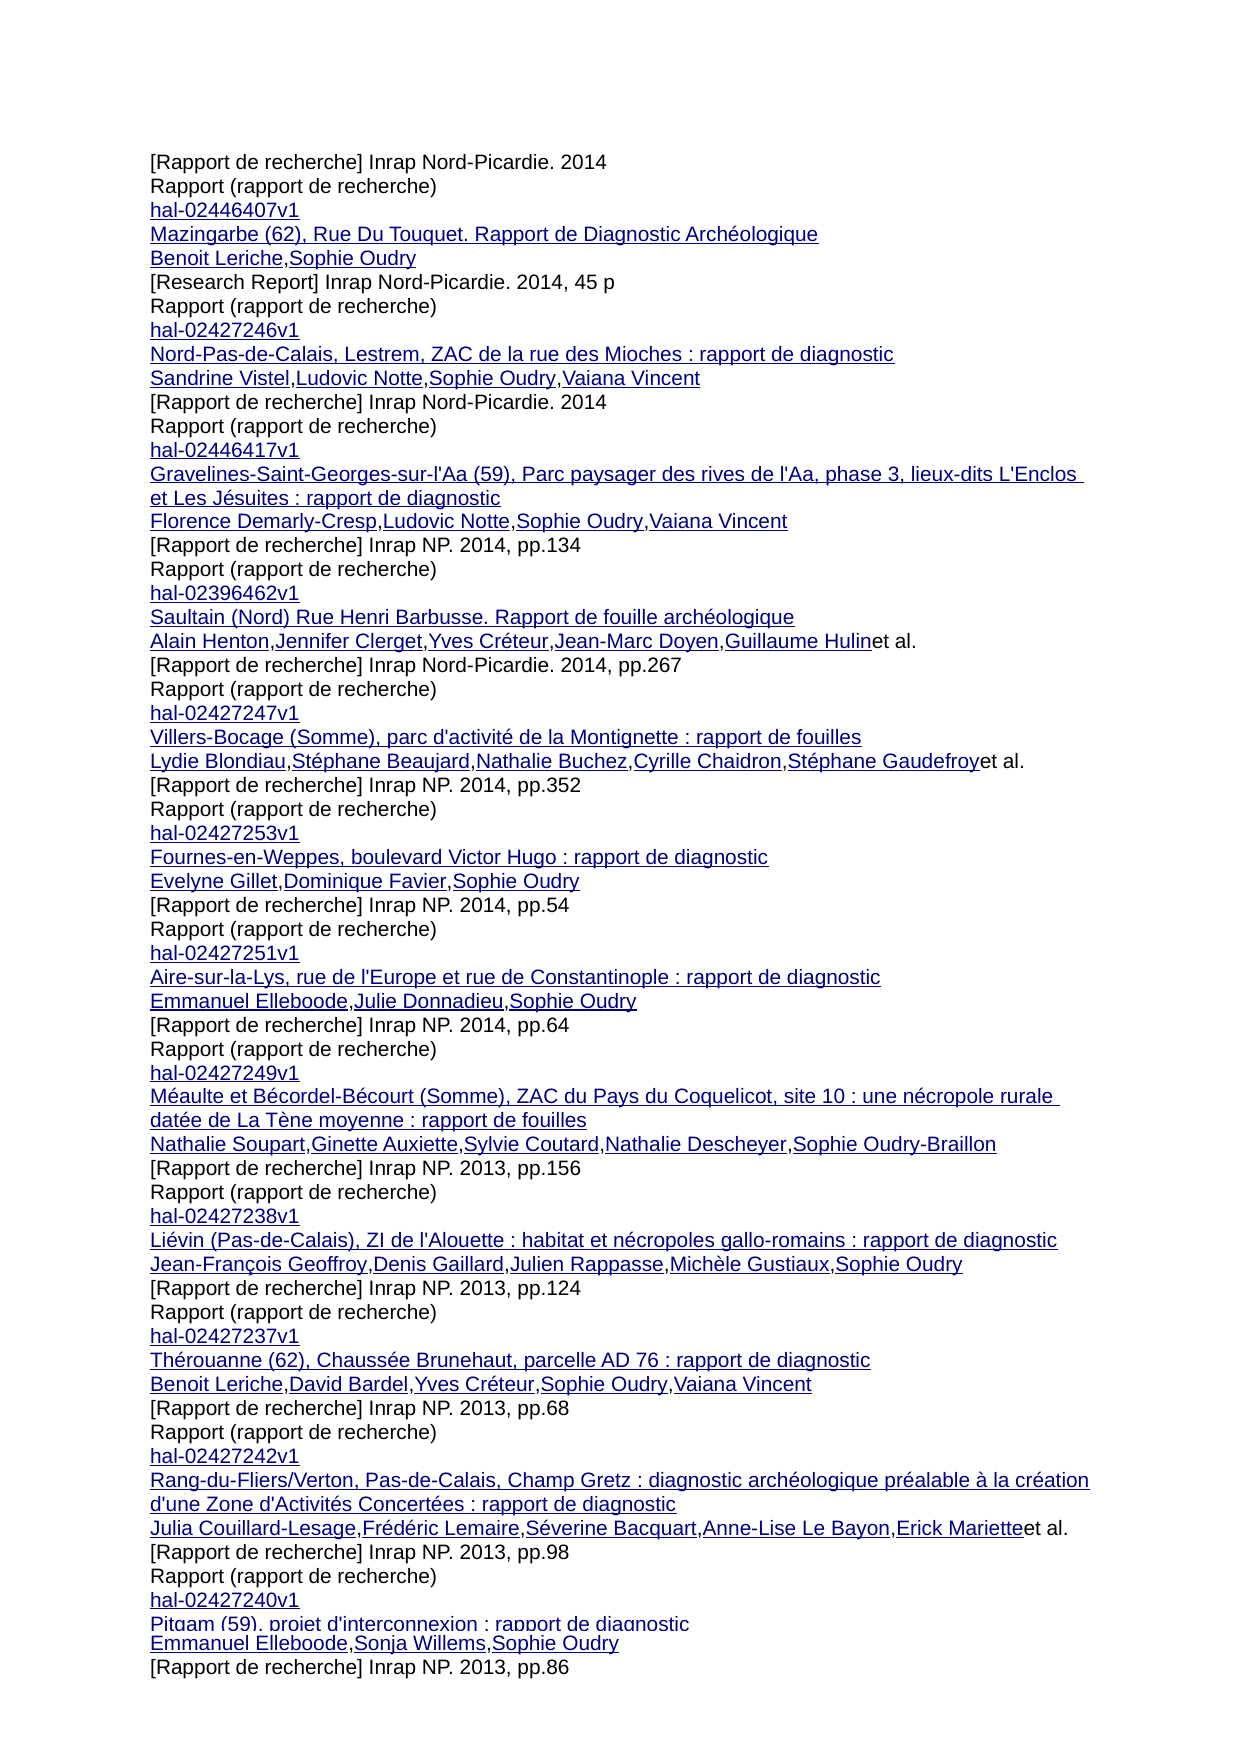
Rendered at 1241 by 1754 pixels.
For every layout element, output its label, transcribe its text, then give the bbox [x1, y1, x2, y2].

table_cell Thérouanne (62), Chaussée Brunehaut, parcelle AD 76 : rapport de diagnostic Benoit Leriche,David Bardel,Yves Créteur,Sophie Oudry,Vaiana Vincent [Rapport de recherche] Inrap NP. 2013, pp.68 Rapport (rapport de recherche) hal-02427242v1 [150, 1348, 1090, 1468]
table_cell Pitgam (59), projet d'interconnexion : rapport de diagnostic Emmanuel Elleboode,Sonja Willems,Sophie Oudry [Rapport de recherche] Inrap NP. 2013, pp.86 [150, 1611, 1090, 1679]
table_cell Saultain (Nord) Rue Henri Barbusse. Rapport de fouille archéologique Alain Henton,Jennifer Clerget,Yves Créteur,Jean-Marc Doyen,Guillaume Hulinet al. [Rapport de recherche] Inrap Nord-Picardie. 2014, pp.267 Rapport (rapport de recherche) hal-02427247v1 [150, 605, 1090, 725]
table_cell Nord-Pas-de-Calais, Lestrem, ZAC de la rue des Mioches : rapport de diagnostic Sandrine Vistel,Ludovic Notte,Sophie Oudry,Vaiana Vincent [Rapport de recherche] Inrap Nord-Picardie. 2014 Rapport (rapport de recherche) hal-02446417v1 [150, 342, 1090, 461]
table_cell Villers-Bocage (Somme), parc d'activité de la Montignette : rapport de fouilles Lydie Blondiau,Stéphane Beaujard,Nathalie Buchez,Cyrille Chaidron,Stéphane Gaudefroyet al. [Rapport de recherche] Inrap NP. 2014, pp.352 Rapport (rapport de recherche) hal-02427253v1 [150, 725, 1090, 845]
table_cell Aire-sur-la-Lys, rue de l'Europe et rue de Constantinople : rapport de diagnostic Emmanuel Elleboode,Julie Donnadieu,Sophie Oudry [Rapport de recherche] Inrap NP. 2014, pp.64 Rapport (rapport de recherche) hal-02427249v1 [150, 965, 1090, 1084]
table_cell d'une Zone d'Activités Concertées : rapport de diagnostic Julia Couillard-Lesage,Frédéric Lemaire,Séverine Bacquart,Anne-Lise Le Bayon,Erick Marietteet al. [Rapport de recherche] Inrap NP. 2013, pp.98 Rapport (rapport de recherche) hal-02427240v1 [150, 1490, 1090, 1611]
table_cell [Rapport de recherche] Inrap Nord-Picardie. 2014 Rapport (rapport de recherche) hal-02446407v1 [150, 150, 1090, 222]
table_cell Gravelines-Saint-Georges-sur-l'Aa (59), Parc paysager des rives de l'Aa, phase 3, lieux-dits L'Enclos et Les Jésuites : rapport de diagnostic Florence Demarly-Cresp,Ludovic Notte,Sophie Oudry,Vaiana Vincent [Rapport de recherche] Inrap NP. 2014, pp.134 Rapport (rapport de recherche) hal-02396462v1 [150, 461, 1090, 605]
table_cell Liévin (Pas-de-Calais), ZI de l'Alouette : habitat et nécropoles gallo-romains : rapport de diagnostic Jean-François Geoffroy,Denis Gaillard,Julien Rappasse,Michèle Gustiaux,Sophie Oudry [Rapport de recherche] Inrap NP. 2013, pp.124 Rapport (rapport de recherche) hal-02427237v1 [150, 1228, 1090, 1348]
table_cell Fournes-en-Weppes, boulevard Victor Hugo : rapport de diagnostic Evelyne Gillet,Dominique Favier,Sophie Oudry [Rapport de recherche] Inrap NP. 2014, pp.54 Rapport (rapport de recherche) hal-02427251v1 [150, 845, 1090, 964]
table_cell Méaulte et Bécordel-Bécourt (Somme), ZAC du Pays du Coquelicot, site 10 : une nécropole rurale datée de La Tène moyenne : rapport de fouilles Nathalie Soupart,Ginette Auxiette,Sylvie Coutard,Nathalie Descheyer,Sophie Oudry-Braillon [Rapport de recherche] Inrap NP. 2013, pp.156 Rapport (rapport de recherche) hal-02427238v1 [150, 1084, 1090, 1228]
table_cell Mazingarbe (62), Rue Du Touquet. Rapport de Diagnostic Archéologique Benoit Leriche,Sophie Oudry [Research Report] Inrap Nord-Picardie. 2014, 45 p Rapport (rapport de recherche) hal-02427246v1 [150, 222, 1090, 342]
table_cell Rang-du-Fliers/Verton, Pas-de-Calais, Champ Gretz : diagnostic archéologique préalable à la création [150, 1468, 1090, 1489]
